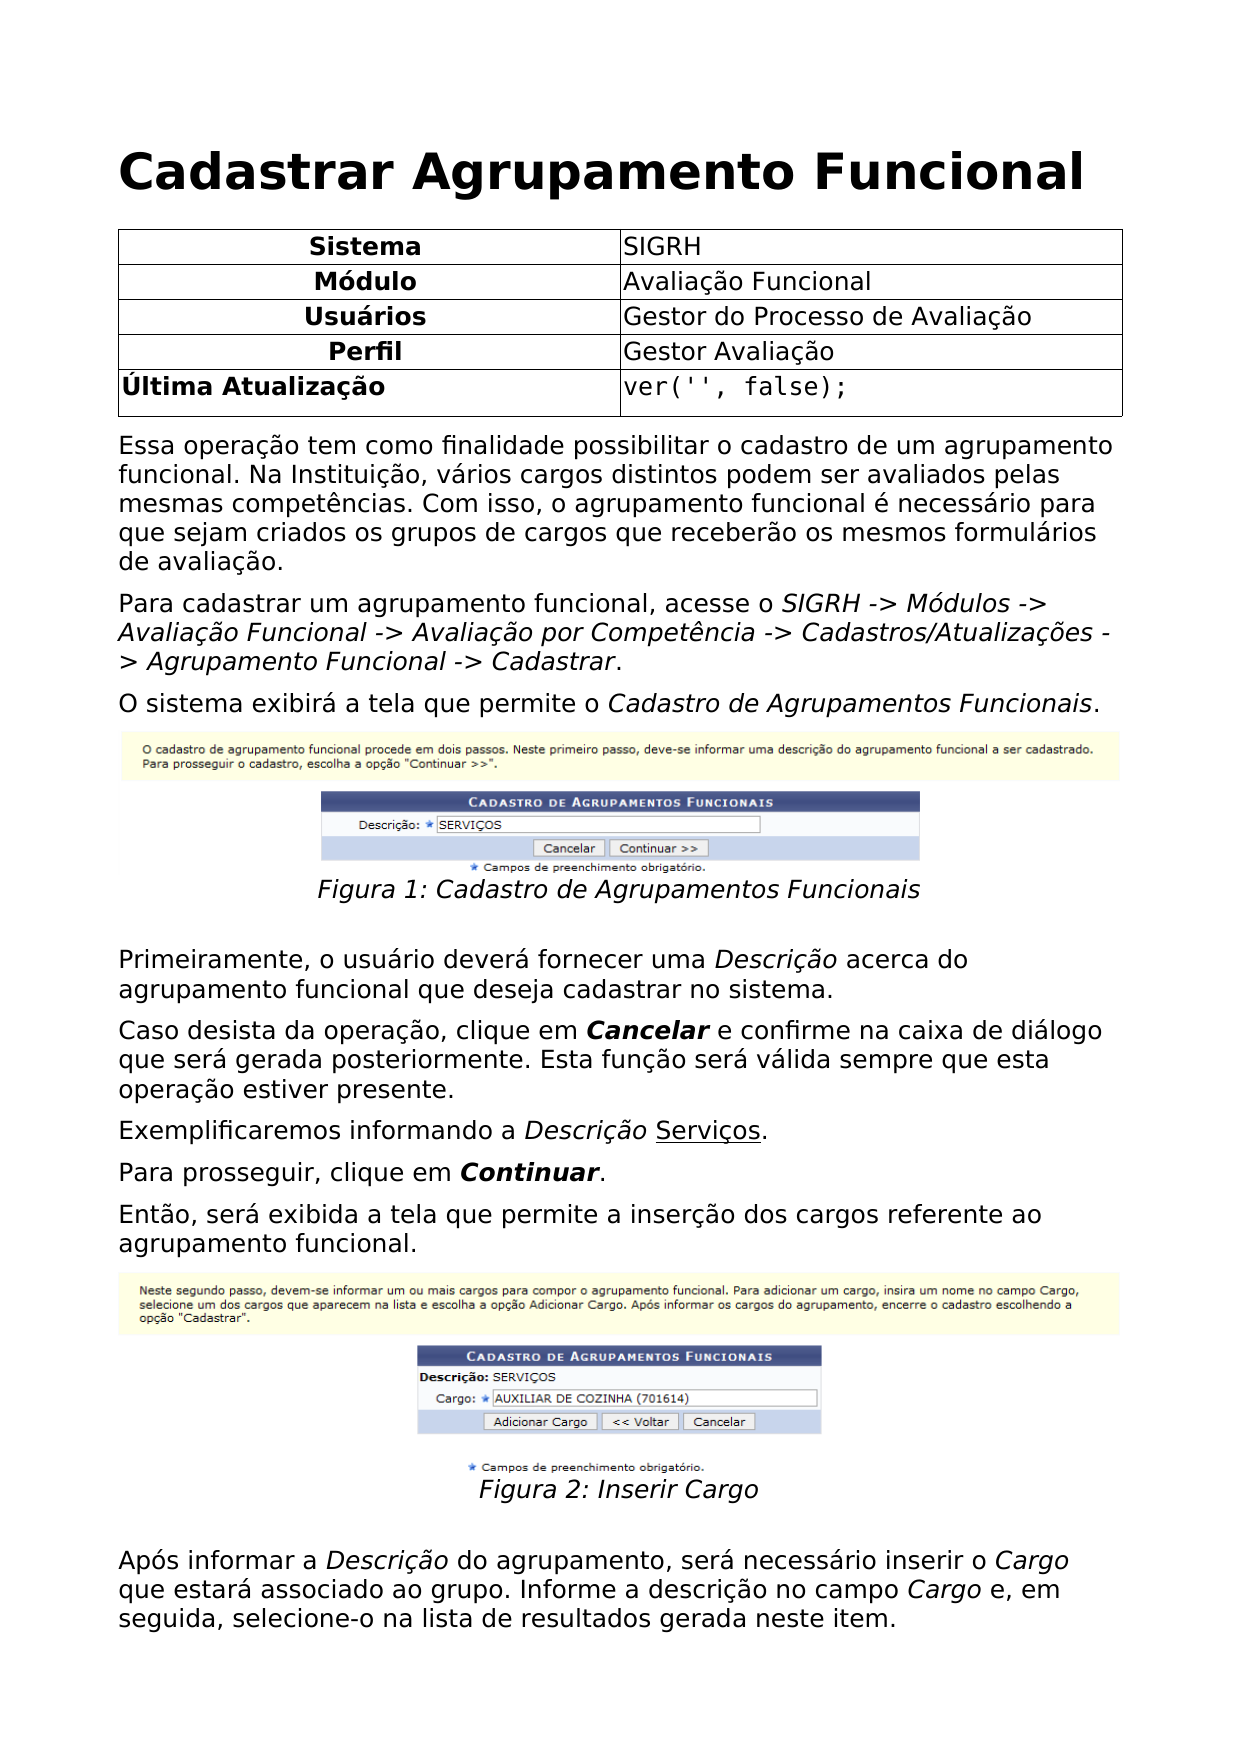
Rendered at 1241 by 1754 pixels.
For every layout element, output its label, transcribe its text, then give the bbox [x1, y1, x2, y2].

text Essa operação tem como finalidade possibilitar o cadastro de um agrupamento funcional. Na Instituição, vários cargos distintos podem ser avaliados pelas mesmas competências. Com isso, o agrupamento funcional é necessário para que sejam criados os grupos de cargos que receberão os mesmos formulários de avaliação. [118, 431, 1122, 577]
table_cell Gestor do Processo de Avaliação [621, 300, 1122, 334]
text Para prosseguir, clique em Continuar. [118, 1158, 1122, 1187]
text Após informar a Descrição do agrupamento, será necessário inserir o Cargo que estará associado ao grupo. Informe a descrição no campo Cargo e, em seguida, selecione-o na lista de resultados gerada neste item. [118, 1546, 1122, 1633]
table_cell Avaliação Funcional [621, 265, 1122, 299]
table_cell Gestor Avaliação [621, 335, 1122, 369]
table_cell ver('', false); [621, 370, 1122, 416]
table_cell Perfil [119, 335, 620, 369]
table_header Sistema [119, 230, 620, 264]
text Figura 1: Cadastro de Agrupamentos Funcionais [118, 875, 1122, 904]
text Figura 2: Inserir Cargo [118, 1475, 1122, 1504]
picture [118, 730, 1123, 875]
text Então, será exibida a tela que permite a inserção dos cargos referente ao agrupamento funcional. [118, 1200, 1122, 1258]
text Exemplificaremos informando a Descrição Serviços. [118, 1116, 1122, 1146]
table_cell Módulo [119, 265, 620, 299]
subtitle Cadastrar Agrupamento Funcional [118, 143, 1122, 201]
table_cell Última Atualização [119, 370, 620, 416]
text Primeiramente, o usuário deverá fornecer uma Descrição acerca do agrupamento funcional que deseja cadastrar no sistema. [118, 946, 1122, 1004]
table_cell Usuários [119, 300, 620, 334]
text O sistema exibirá a tela que permite o Cadastro de Agrupamentos Funcionais. [118, 689, 1122, 718]
table_header SIGRH [621, 230, 1122, 264]
text Para cadastrar um agrupamento funcional, acesse o SIGRH -> Módulos -> Avaliação Funcional -> Avaliação por Competência -> Cadastros/Atualizações -> Agrupamento Funcional -> Cadastrar. [118, 589, 1122, 677]
text Caso desista da operação, clique em Cancelar e confirme na caixa de diálogo que será gerada posteriormente. Esta função será válida sempre que esta operação estiver presente. [118, 1016, 1122, 1104]
picture [118, 1270, 1123, 1475]
